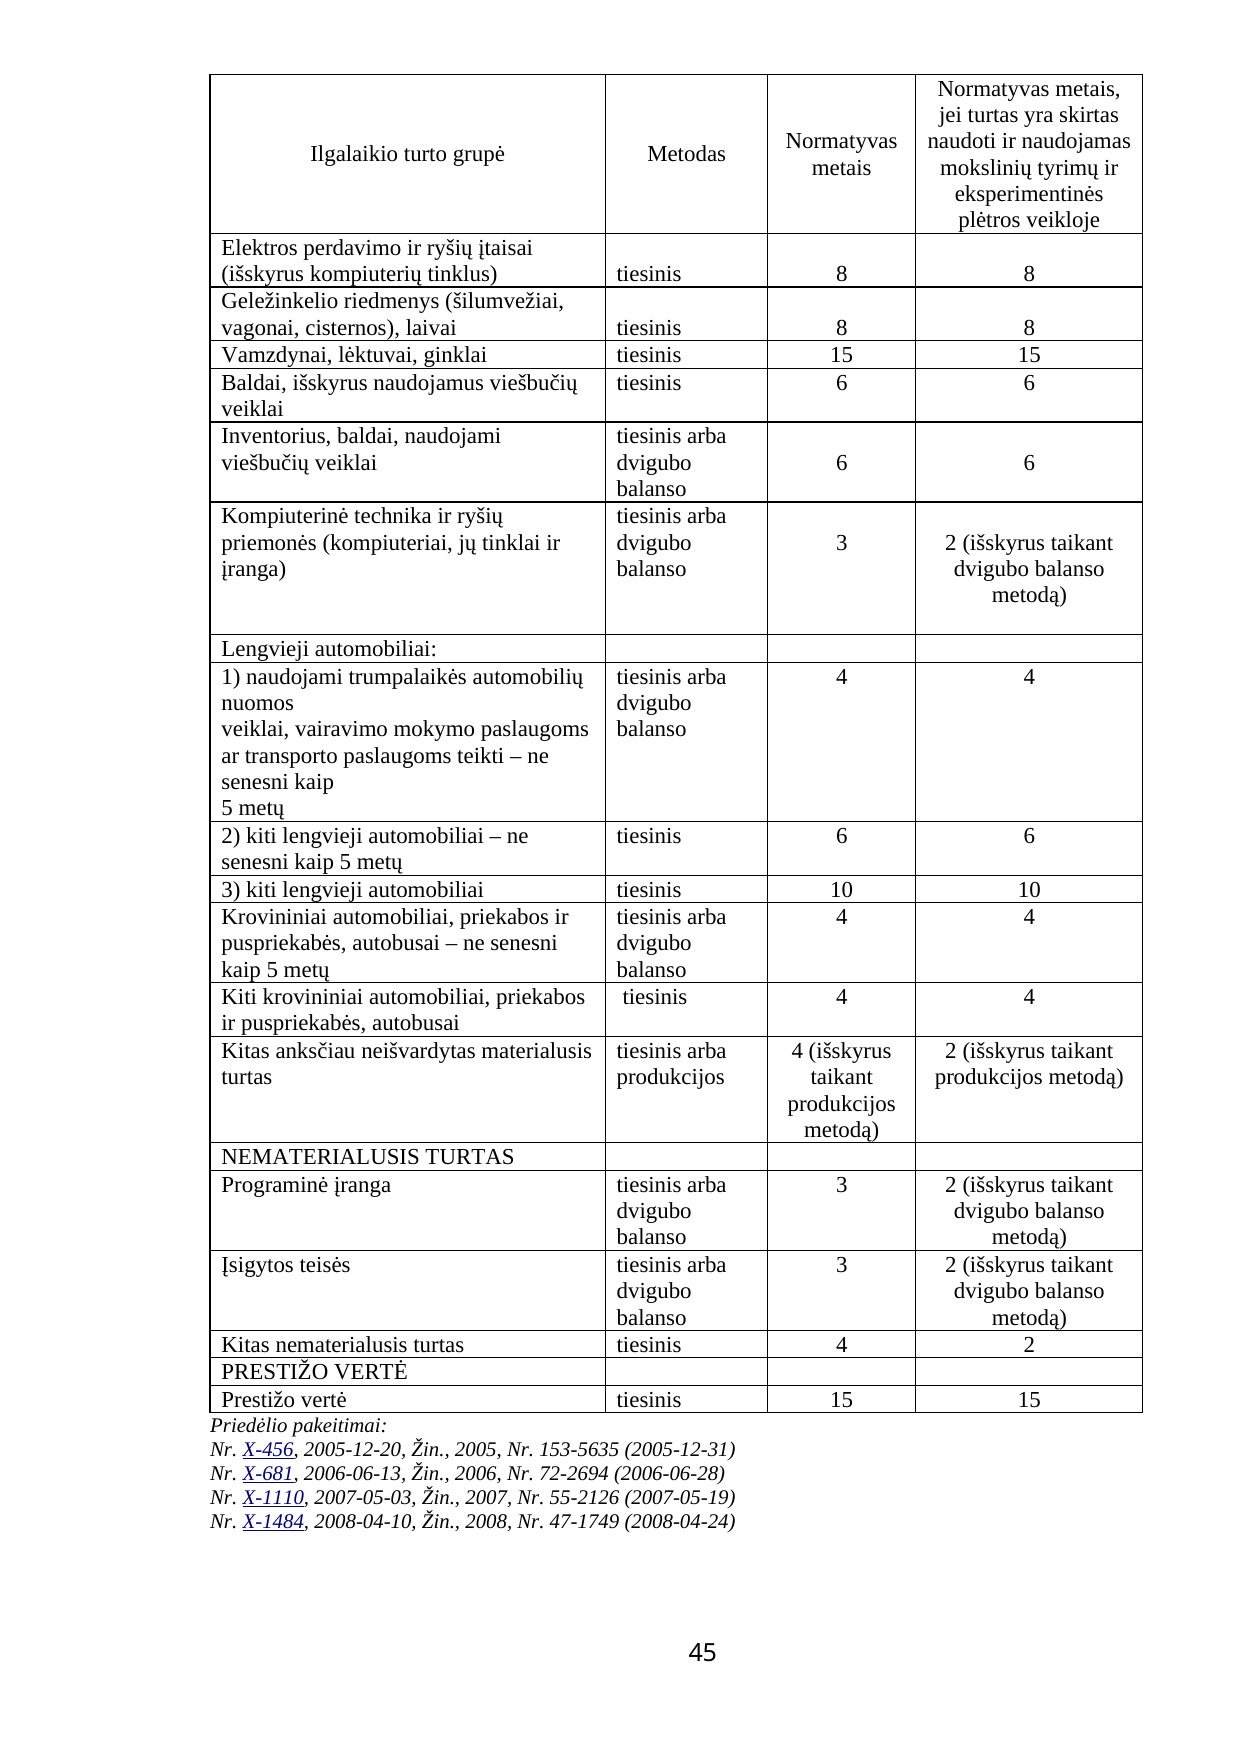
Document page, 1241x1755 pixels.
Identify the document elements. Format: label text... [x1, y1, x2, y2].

table_cell tiesinis arba dvigubo balanso [606, 903, 767, 982]
table_cell 2) kiti lengvieji automobiliai – ne senesni kaip 5 metų [211, 822, 605, 874]
table_header Normatyvas metais [768, 75, 915, 233]
table_cell 2 [916, 1331, 1142, 1357]
table_cell tiesinis [606, 341, 767, 368]
table_cell 15 [768, 341, 915, 368]
table_cell 6 [768, 369, 915, 421]
table_header Normatyvas metais, jei turtas yra skirtas naudoti ir naudojamas mokslinių tyrimų ir eksperimentinės plėtros veikloje [916, 75, 1142, 233]
table_cell Prestižo vertė [211, 1386, 605, 1412]
table_cell 2 (išskyrus taikant dvigubo balanso metodą) [916, 503, 1142, 634]
text Nr. X-1110, 2007-05-03, Žin., 2007, Nr. 55-2126 (2007-05-19) [210, 1485, 1120, 1509]
table_cell tiesinis arba dvigubo balanso [606, 663, 767, 821]
table_cell tiesinis [606, 1331, 767, 1357]
table_cell [916, 1358, 1142, 1385]
table_cell tiesinis arba dvigubo balanso [606, 1251, 767, 1330]
table_cell Programinė įranga [211, 1171, 605, 1250]
table_cell Inventorius, baldai, naudojami viešbučių veiklai [211, 423, 605, 501]
table_cell Baldai, išskyrus naudojamus viešbučių veiklai [211, 369, 605, 421]
table_cell Kitas anksčiau neišvardytas materialusis turtas [211, 1037, 605, 1142]
table_cell 4 [768, 663, 915, 821]
table_cell 8 [768, 234, 915, 286]
table_cell 8 [916, 234, 1142, 286]
table_cell tiesinis [606, 876, 767, 902]
table_cell [606, 1143, 767, 1170]
table_cell 15 [916, 1386, 1142, 1412]
table_cell 6 [768, 423, 915, 501]
table_cell [606, 635, 767, 662]
table_header Ilgalaikio turto grupė [211, 75, 605, 233]
table_cell 3 [768, 1251, 915, 1330]
table_cell 6 [916, 822, 1142, 874]
table_cell tiesinis [606, 288, 767, 340]
table_cell 3 [768, 503, 915, 634]
table_cell Krovininiai automobiliai, priekabos ir puspriekabės, autobusai – ne senesni kaip 5 metų [211, 903, 605, 982]
table_cell tiesinis arba produkcijos [606, 1037, 767, 1142]
table_cell 3) kiti lengvieji automobiliai [211, 876, 605, 902]
table_cell 3 [768, 1171, 915, 1250]
table_cell Įsigytos teisės [211, 1251, 605, 1330]
table_cell 2 (išskyrus taikant produkcijos metodą) [916, 1037, 1142, 1142]
table_cell [606, 1358, 767, 1385]
table_cell tiesinis [606, 234, 767, 286]
table_cell 4 [916, 663, 1142, 821]
table_cell 4 (išskyrus taikant produkcijos metodą) [768, 1037, 915, 1142]
table_cell tiesinis [606, 822, 767, 874]
text Priedėlio pakeitimai: [210, 1413, 1120, 1437]
table_cell tiesinis [606, 1386, 767, 1412]
table_cell tiesinis [606, 983, 767, 1036]
table_cell 10 [916, 876, 1142, 902]
table_cell 1) naudojami trumpalaikės automobilių nuomos veiklai, vairavimo mokymo paslaugoms ar transporto paslaugoms teikti – ne senesni kaip 5 metų [211, 663, 605, 821]
table_cell 4 [768, 983, 915, 1036]
table_cell 15 [768, 1386, 915, 1412]
table_cell NEMATERIALUSIS TURTAS [211, 1143, 605, 1170]
table_cell tiesinis arba dvigubo balanso [606, 503, 767, 634]
table_cell Kompiuterinė technika ir ryšių priemonės (kompiuteriai, jų tinklai ir įranga) [211, 503, 605, 634]
table_cell 6 [916, 423, 1142, 501]
table_cell PRESTIŽO VERTĖ [211, 1358, 605, 1385]
table_cell 2 (išskyrus taikant dvigubo balanso metodą) [916, 1251, 1142, 1330]
table_cell 6 [768, 822, 915, 874]
table_header Metodas [606, 75, 767, 233]
table_cell Geležinkelio riedmenys (šilumvežiai, vagonai, cisternos), laivai [211, 288, 605, 340]
table_cell tiesinis [606, 369, 767, 421]
table_cell tiesinis arba dvigubo balanso [606, 1171, 767, 1250]
table_cell Kitas nematerialusis turtas [211, 1331, 605, 1357]
table_cell 8 [916, 288, 1142, 340]
table_cell [768, 1358, 915, 1385]
text Nr. X-1484, 2008-04-10, Žin., 2008, Nr. 47-1749 (2008-04-24) [210, 1509, 1120, 1533]
table_cell 4 [916, 903, 1142, 982]
table_cell 4 [916, 983, 1142, 1036]
table_cell 8 [768, 288, 915, 340]
table_cell [768, 1143, 915, 1170]
text Nr. X-681, 2006-06-13, Žin., 2006, Nr. 72-2694 (2006-06-28) [210, 1461, 1120, 1485]
table_cell 4 [768, 1331, 915, 1357]
text Nr. X-456, 2005-12-20, Žin., 2005, Nr. 153-5635 (2005-12-31) [210, 1437, 1120, 1461]
table_cell [768, 635, 915, 662]
table_cell Vamzdynai, lėktuvai, ginklai [211, 341, 605, 368]
table_cell 2 (išskyrus taikant dvigubo balanso metodą) [916, 1171, 1142, 1250]
table_cell tiesinis arba dvigubo balanso [606, 423, 767, 501]
table_cell Elektros perdavimo ir ryšių įtaisai (išskyrus kompiuterių tinklus) [211, 234, 605, 286]
table_cell 6 [916, 369, 1142, 421]
table_cell 4 [768, 903, 915, 982]
table_cell Kiti krovininiai automobiliai, priekabos ir puspriekabės, autobusai [211, 983, 605, 1036]
table_cell 10 [768, 876, 915, 902]
table_cell [916, 635, 1142, 662]
table_cell [916, 1143, 1142, 1170]
table_cell 15 [916, 341, 1142, 368]
table_cell Lengvieji automobiliai: [211, 635, 605, 662]
